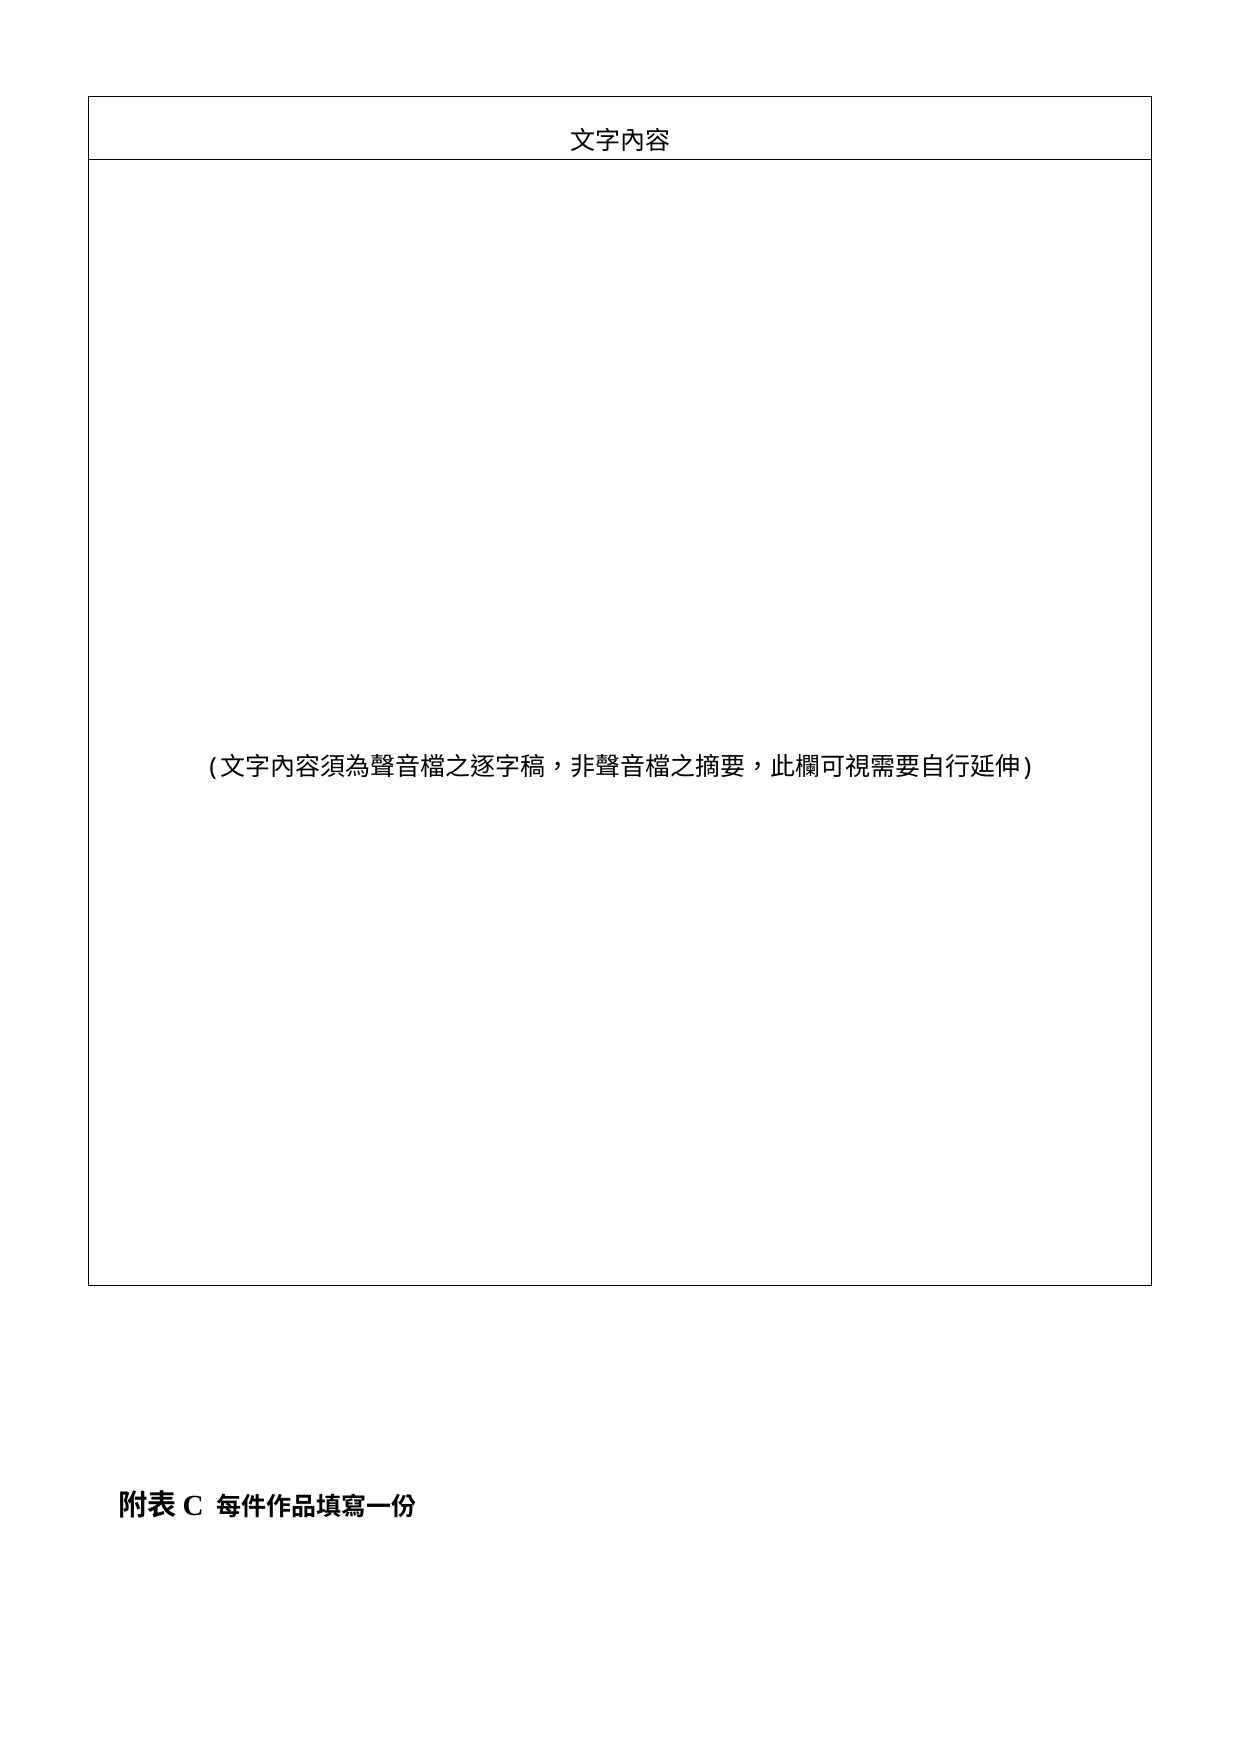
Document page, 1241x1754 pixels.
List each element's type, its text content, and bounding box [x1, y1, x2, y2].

table_cell (文字內容須為聲音檔之逐字稿，非聲音檔之摘要，此欄可視需要自行延伸) [89, 160, 1151, 1285]
text 附表C 每件作品填寫一份 [118, 1461, 1122, 1524]
table_cell 文字內容 [89, 97, 1151, 159]
